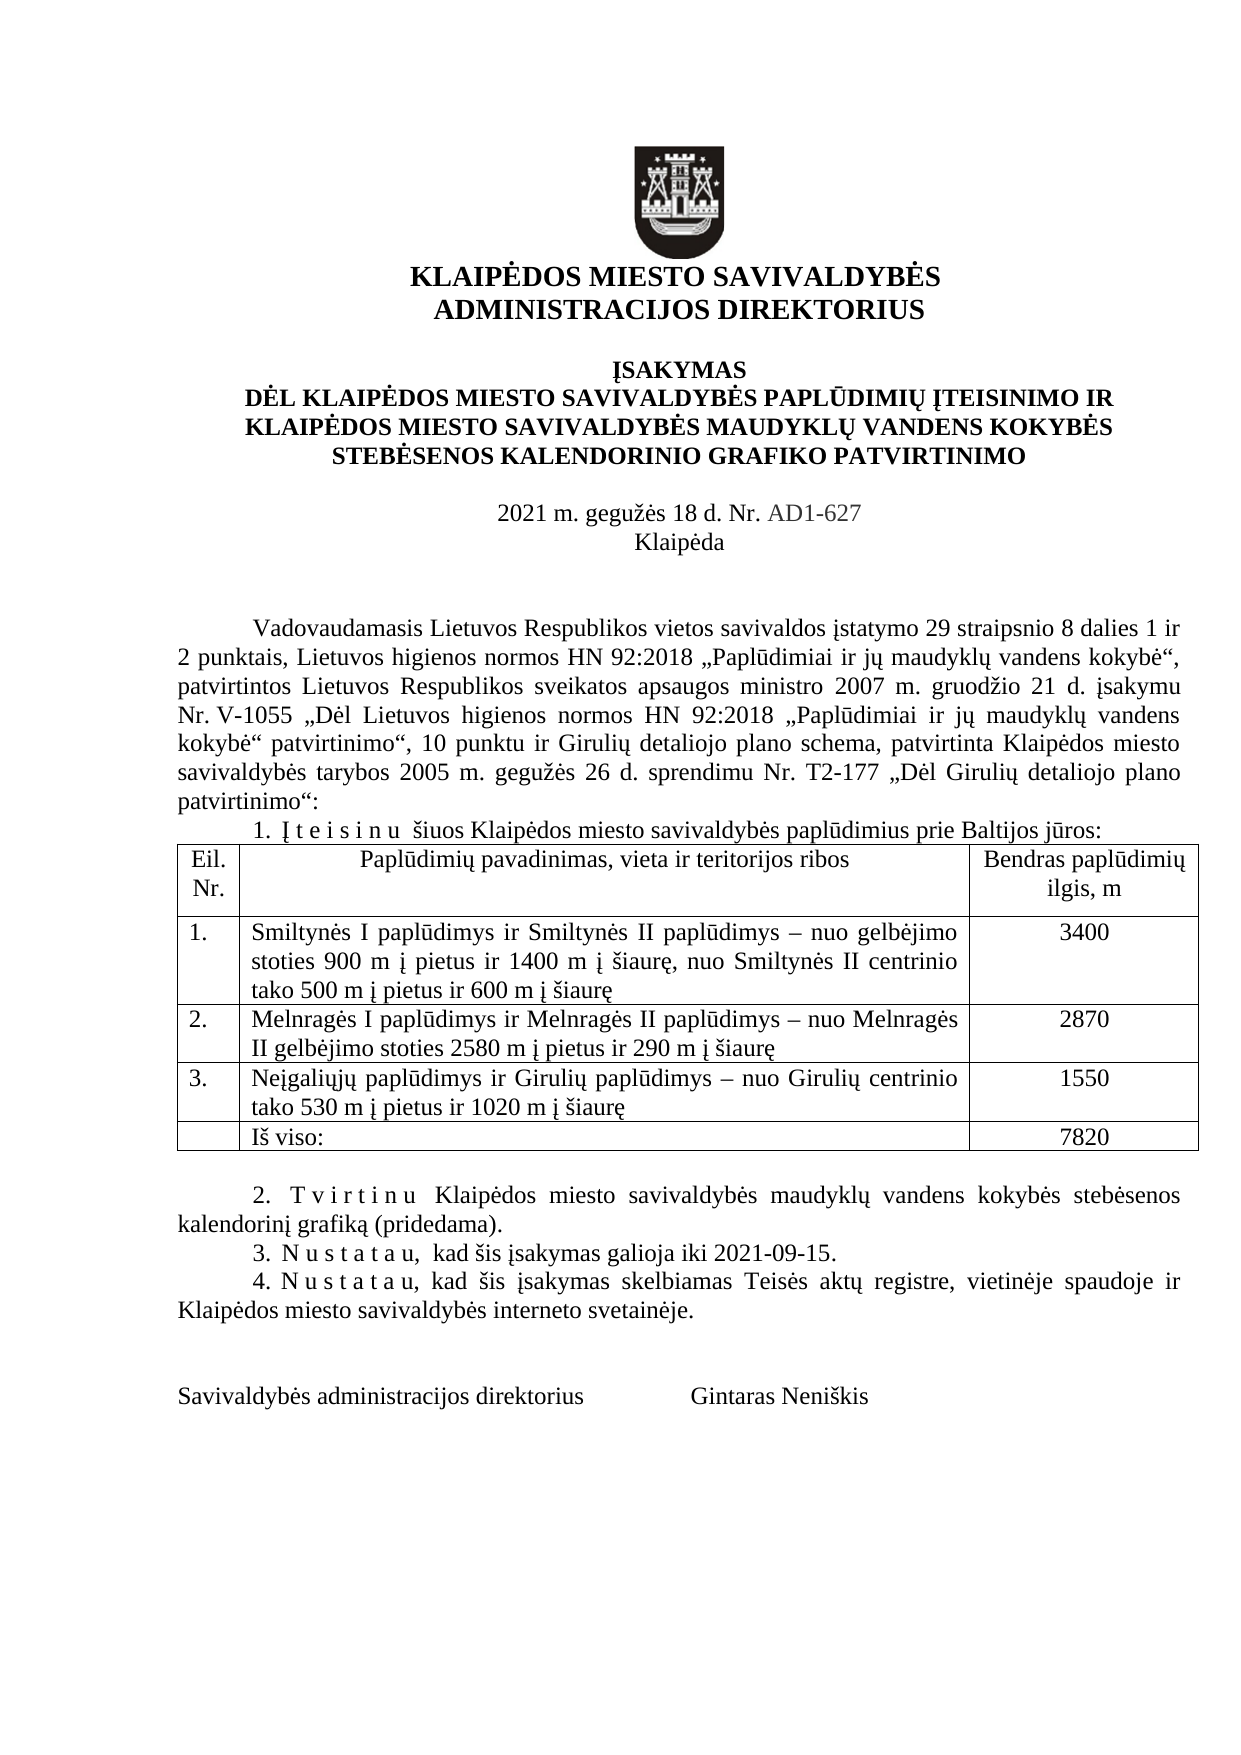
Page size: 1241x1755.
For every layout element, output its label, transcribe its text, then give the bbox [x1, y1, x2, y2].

table_cell Iš viso: [240, 1122, 969, 1150]
table_header Bendras paplūdimių ilgis, m [970, 845, 1198, 916]
table_cell Neįgaliųjų paplūdimys ir Girulių paplūdimys – nuo Girulių centrinio tako 530 m į pietus ir 1020 m į šiaurę [240, 1063, 969, 1121]
table_cell 7820 [970, 1122, 1198, 1150]
text 1. Įteisinu šiuos Klaipėdos miesto savivaldybės paplūdimius prie Baltijos jūros: [252, 815, 1181, 843]
text Vadovaudamasis Lietuvos Respublikos vietos savivaldos įstatymo 29 straipsnio 8 dalies 1 ir 2 punktais, Lietuvos higienos normos HN 92:2018 „Paplūdimiai ir jų maudyklų vandens kokybė“, patvirtintos Lietuvos Respublikos sveikatos apsaugos ministro 2007 m. gruodžio 21 d. įsakymu Nr. V-1055 „Dėl Lietuvos higienos normos HN 92:2018 „Paplūdimiai ir jų maudyklų vandens kokybė“ patvirtinimo“, 10 punktu ir Girulių detaliojo plano schema, patvirtinta Klaipėdos miesto savivaldybės tarybos 2005 m. gegužės 26 d. sprendimu Nr. T2-177 „Dėl Girulių detaliojo plano patvirtinimo“: [177, 613, 1181, 815]
text 3. Nustatau, kad šis įsakymas galioja iki 2021-09-15. [252, 1238, 1181, 1266]
table_cell [178, 1122, 239, 1150]
text KLAIPĖDOS MIESTO SAVIVALDYBĖS [177, 259, 1181, 292]
text Klaipėda [177, 527, 1181, 556]
text 2. Tvirtinu Klaipėdos miesto savivaldybės maudyklų vandens kokybės stebėsenos kalendorinį grafiką (pridedama). [177, 1180, 1181, 1238]
table_cell 1550 [970, 1063, 1198, 1121]
text ADMINISTRACIJOS DIREKTORIUS [177, 292, 1181, 326]
text DĖL KLAIPĖDOS MIESTO savivaldybės PAPLŪDIMIŲ ĮTEISINIMO ir klaipėdos miesto savivaldybės maudyklų vandens kokybės stebėsenos kalendorinio grafiko patvirtinimo [177, 383, 1181, 470]
table_cell 3. [178, 1063, 239, 1121]
table_cell 2870 [970, 1005, 1198, 1062]
table_cell 2. [178, 1005, 239, 1062]
text ĮSAKYMAS [177, 355, 1181, 383]
table_header Eil. Nr. [178, 845, 239, 916]
table_cell Smiltynės I paplūdimys ir Smiltynės II paplūdimys – nuo gelbėjimo stoties 900 m į pietus ir 1400 m į šiaurę, nuo Smiltynės II centrinio tako 500 m į pietus ir 600 m į šiaurę [240, 917, 969, 1003]
table_cell Melnragės I paplūdimys ir Melnragės II paplūdimys – nuo Melnragės II gelbėjimo stoties 2580 m į pietus ir 290 m į šiaurę [240, 1005, 969, 1062]
text 4. Nustatau, kad šis įsakymas skelbiamas Teisės aktų registre, vietinėje spaudoje ir Klaipėdos miesto savivaldybės interneto svetainėje. [177, 1266, 1181, 1324]
table_cell 3400 [970, 917, 1198, 1003]
table_header Paplūdimių pavadinimas, vieta ir teritorijos ribos [240, 845, 969, 916]
text Savivaldybės administracijos direktorius Gintaras Neniškis [177, 1381, 1181, 1410]
table_cell 1. [178, 917, 239, 1003]
text 2021 m. gegužės 18 d. Nr. AD1-627 [177, 498, 1181, 527]
